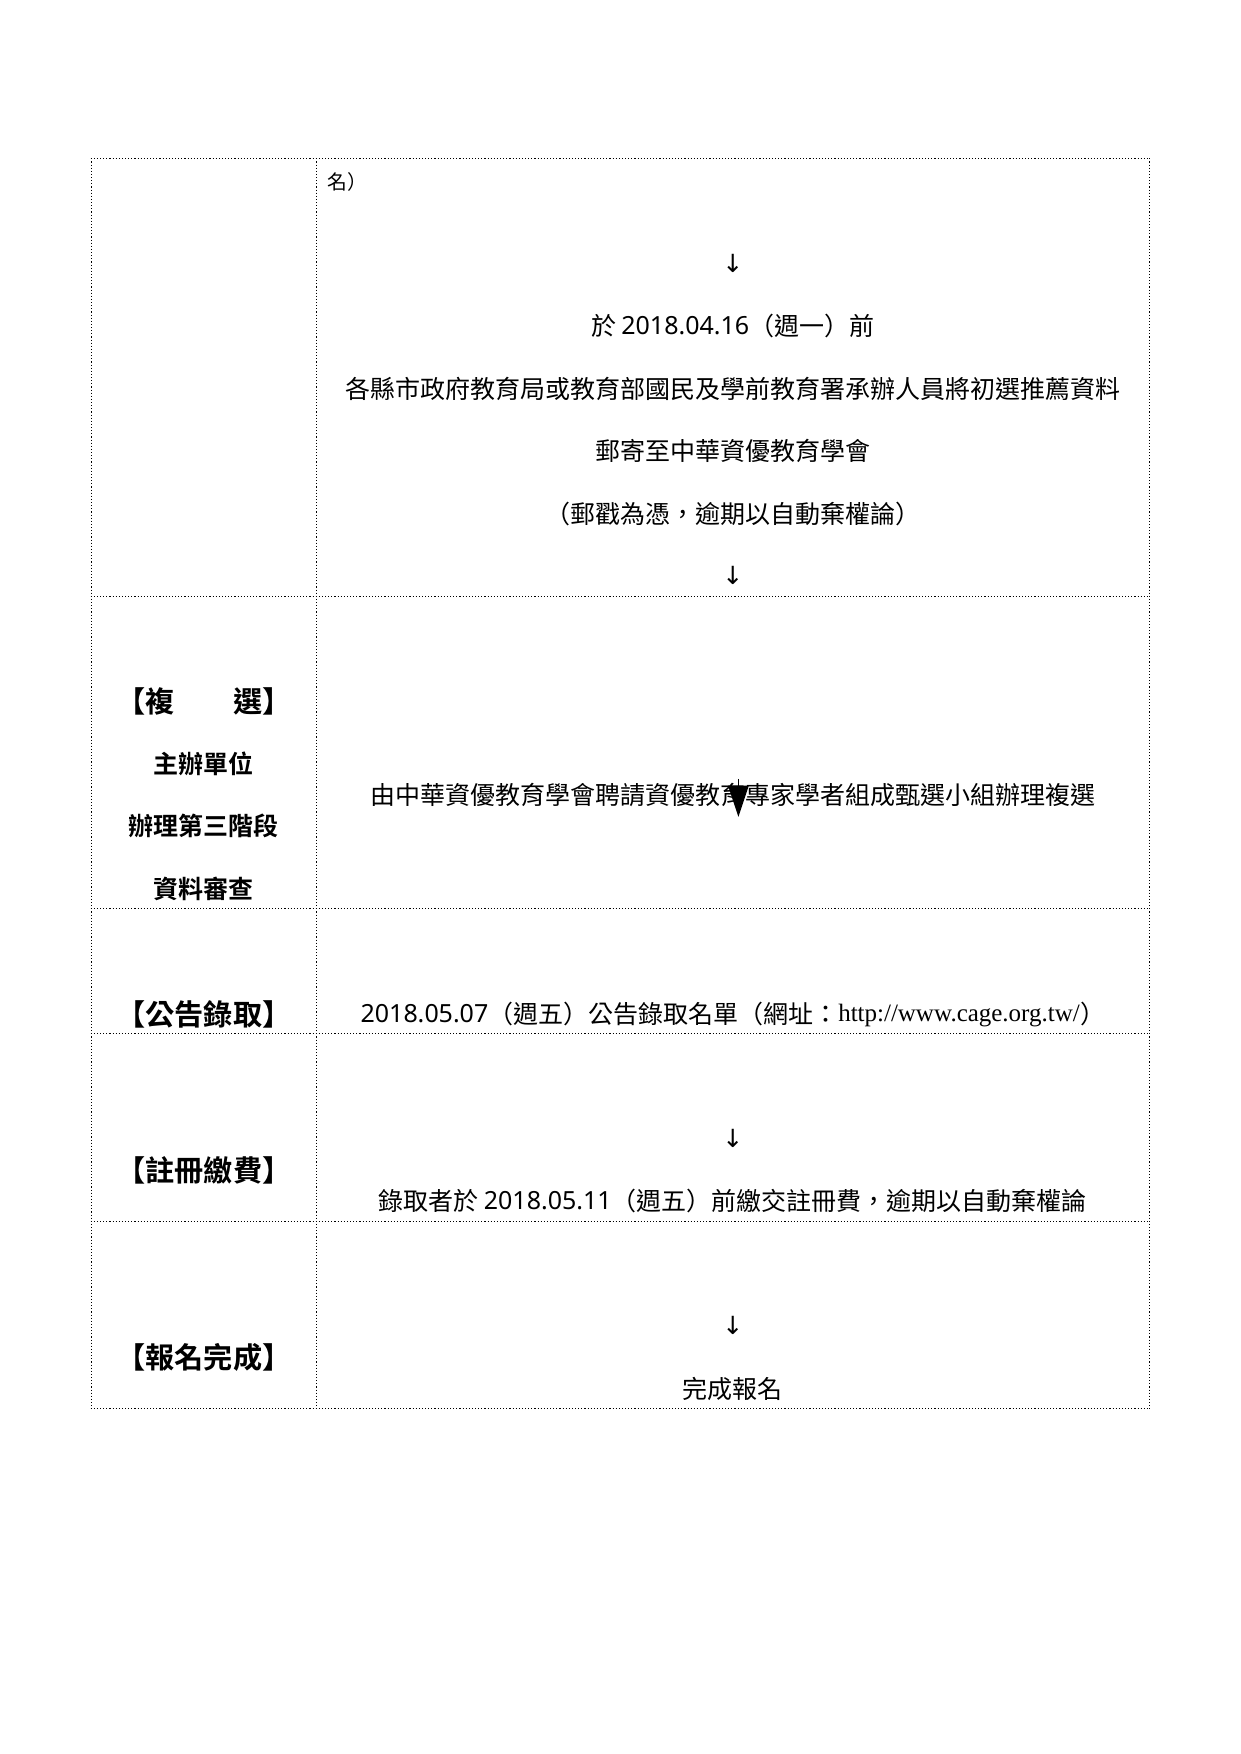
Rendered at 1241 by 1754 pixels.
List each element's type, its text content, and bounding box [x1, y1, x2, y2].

table_cell ↓ 錄取者於2018.05.11（週五）前繳交註冊費，逾期以自動棄權論 [316, 1033, 1149, 1221]
table_cell [91, 158, 316, 596]
table_cell ↓ 完成報名 [316, 1221, 1149, 1408]
table_cell 【註冊繳費】 [91, 1033, 316, 1221]
table_cell 由中華資優教育學會聘請資優教育專家學者組成甄選小組辦理複選 [316, 596, 1149, 908]
table_cell 【公告錄取】 [91, 908, 316, 1033]
table_cell 【複 選】 主辦單位 辦理第三階段 資料審查 [91, 596, 316, 908]
table_cell 【報名完成】 [91, 1221, 316, 1408]
table_cell 名） ↓ 於2018.04.16（週一）前 各縣市政府教育局或教育部國民及學前教育署承辦人員將初選推薦資料 郵寄至中華資優教育學會 （郵戳為憑，逾期以自動棄權論） ↓ [316, 158, 1149, 596]
table_cell 2018.05.07（週五）公告錄取名單（網址：http://www.cage.org.tw/） [316, 908, 1149, 1033]
